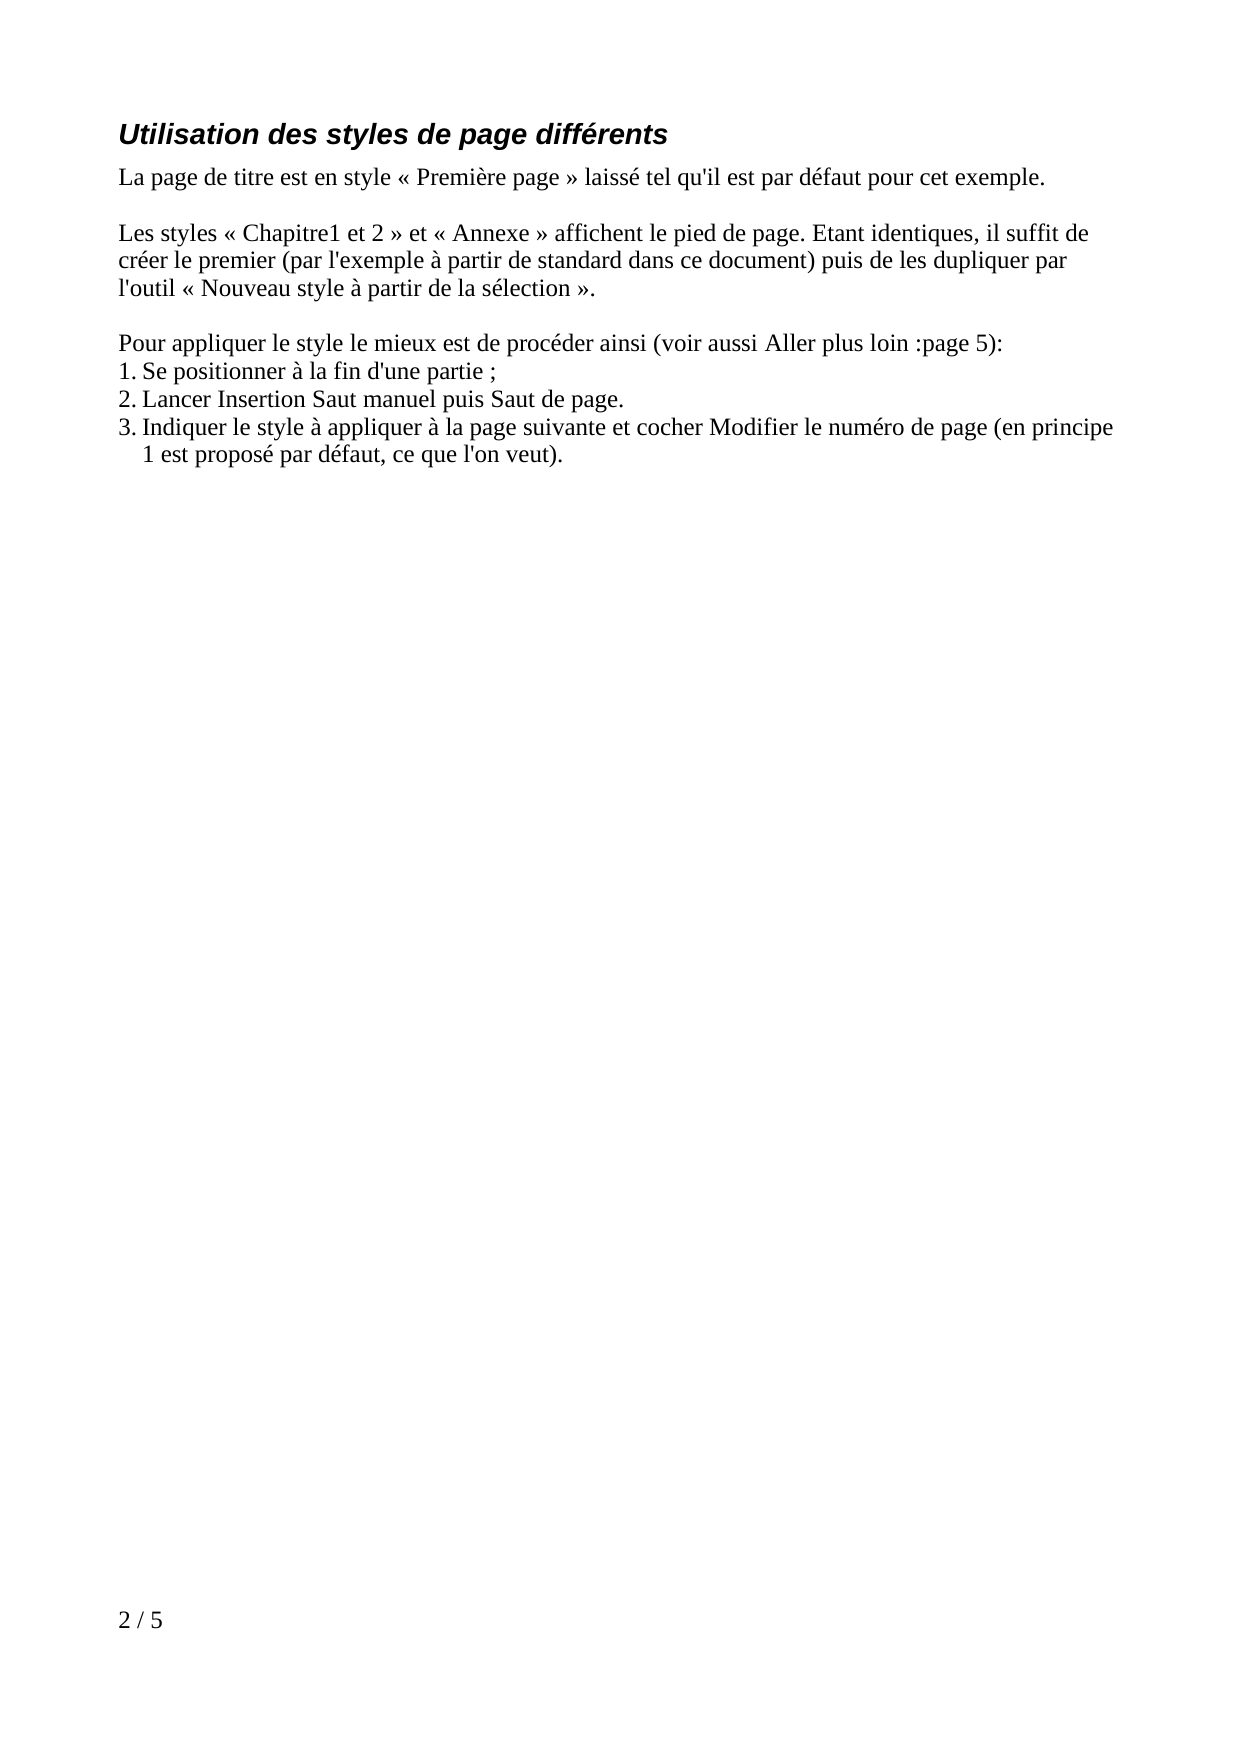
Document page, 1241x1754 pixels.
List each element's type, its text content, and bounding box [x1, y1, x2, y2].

list Lancer Insertion Saut manuel puis Saut de page. [118, 385, 1122, 413]
list Indiquer le style à appliquer à la page suivante et cocher Modifier le numéro de page (en principe 1 est proposé par défaut, ce que l'on veut). [118, 413, 1122, 468]
list Se positionner à la fin d'une partie ; [118, 357, 1122, 385]
text La page de titre est en style « Première page » laissé tel qu'il est par défaut pour cet exemple. [118, 163, 1122, 191]
subtitle Utilisation des styles de page différents [118, 118, 1122, 151]
text Pour appliquer le style le mieux est de procéder ainsi (voir aussi Aller plus loin :page 5): [118, 329, 1122, 357]
text Les styles « Chapitre1 et 2 » et « Annexe » affichent le pied de page. Etant identiques, il suffit de créer le premier (par l'exemple à partir de standard dans ce document) puis de les dupliquer par l'outil « Nouveau style à partir de la sélection ». [118, 219, 1122, 302]
